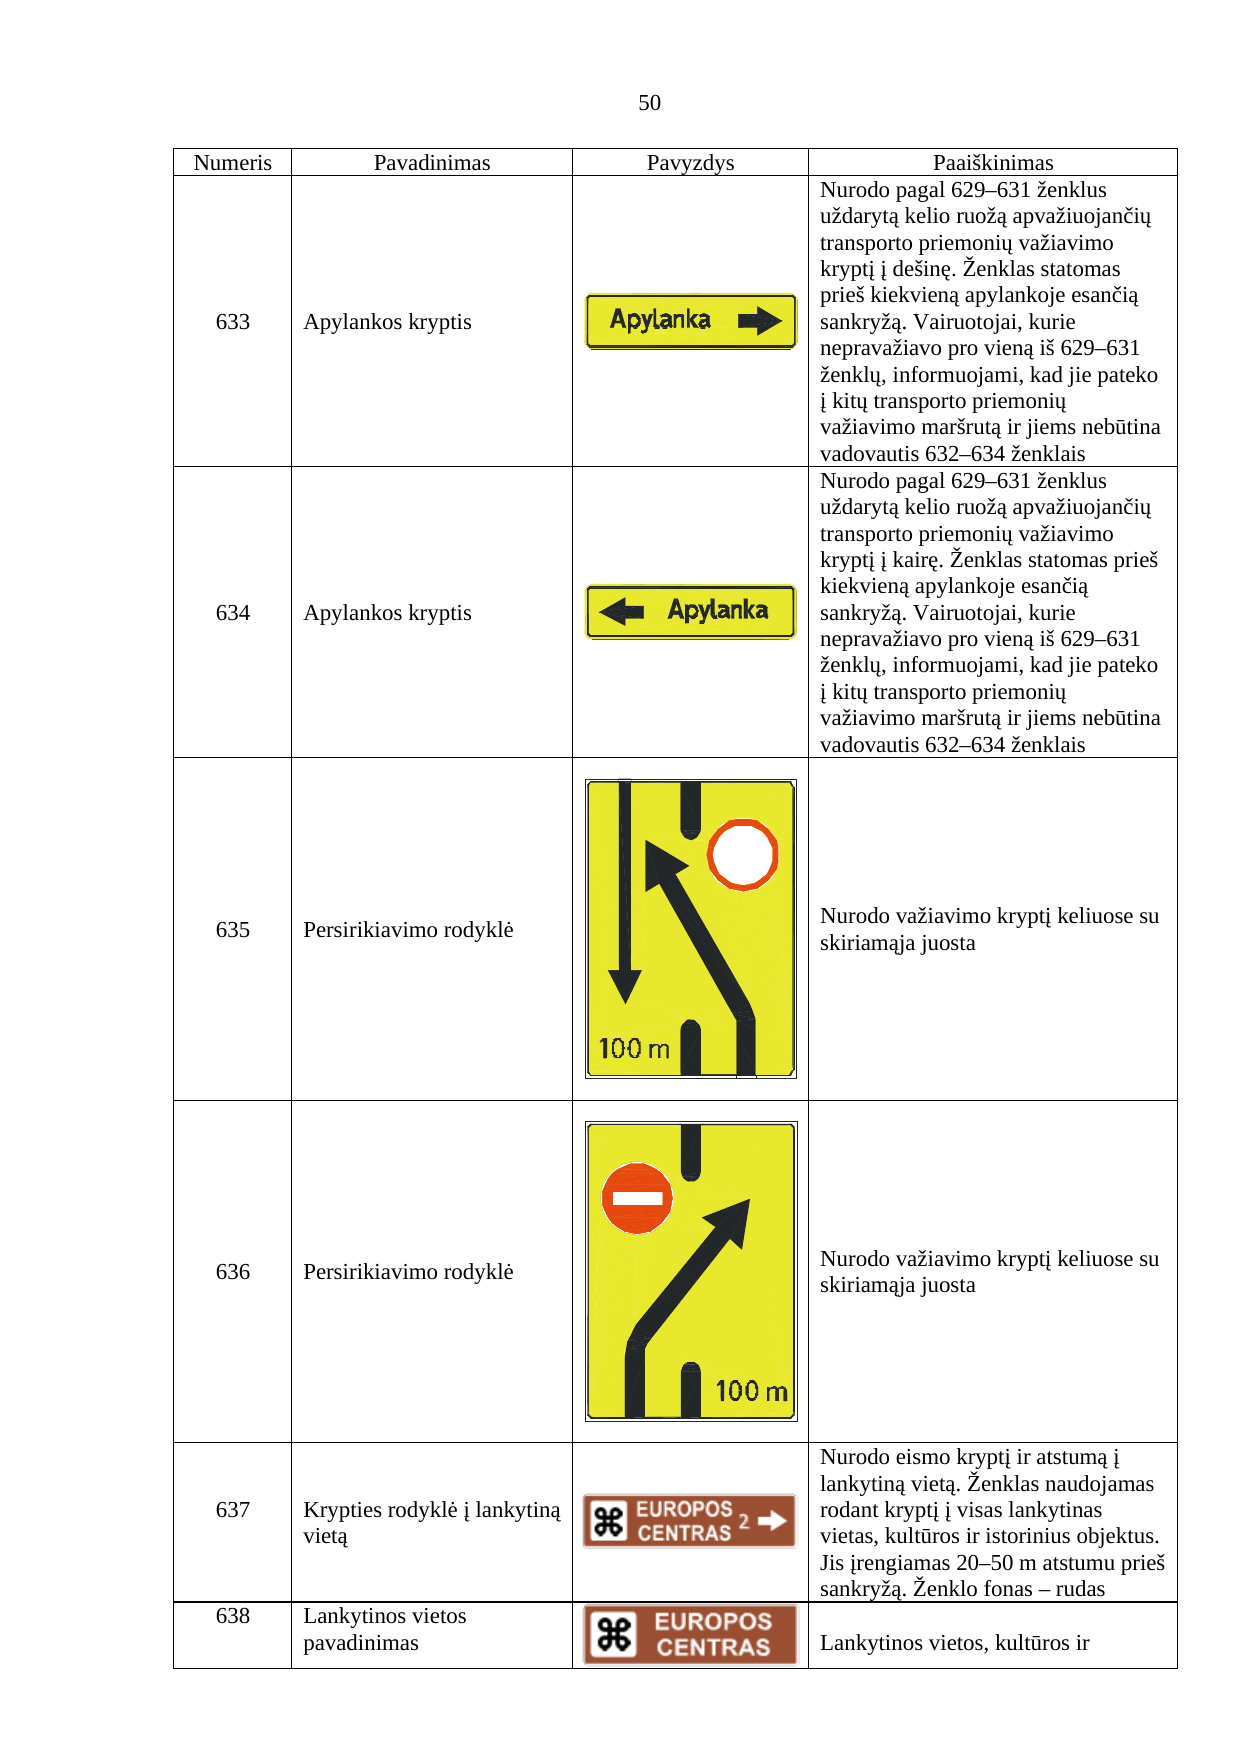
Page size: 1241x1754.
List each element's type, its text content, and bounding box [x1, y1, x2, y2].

table_cell 633 [174, 176, 291, 466]
table_header Paaiškinimas [809, 149, 1177, 175]
table_cell Lankytinos vietos pavadinimas [292, 1603, 572, 1668]
table_cell 634 [174, 467, 291, 757]
table_cell Persirikiavimo rodyklė [292, 758, 572, 1099]
table_cell 637 [174, 1443, 291, 1601]
table_cell 638 [174, 1603, 291, 1668]
table_cell [798, 1603, 808, 1668]
table_cell [573, 758, 808, 1099]
table_cell [573, 1101, 808, 1442]
table_cell Krypties rodyklė į lankytiną vietą [292, 1443, 572, 1601]
table_cell [573, 467, 808, 757]
table_cell Nurodo pagal 629–631 ženklus uždarytą kelio ruožą apvažiuojančių transporto priemonių važiavimo kryptį į dešinę. Ženklas statomas prieš kiekvieną apylankoje esančią sankryžą. Vairuotojai, kurie nepravažiavo pro vieną iš 629–631 ženklų, informuojami, kad jie pateko į kitų transporto priemonių važiavimo maršrutą ir jiems nebūtina vadovautis 632–634 ženklais [809, 176, 1177, 466]
table_cell Nurodo pagal 629–631 ženklus uždarytą kelio ruožą apvažiuojančių transporto priemonių važiavimo kryptį į kairę. Ženklas statomas prieš kiekvieną apylankoje esančią sankryžą. Vairuotojai, kurie nepravažiavo pro vieną iš 629–631 ženklų, informuojami, kad jie pateko į kitų transporto priemonių važiavimo maršrutą ir jiems nebūtina vadovautis 632–634 ženklais [809, 467, 1177, 757]
table_cell Lankytinos vietos, kultūros ir [809, 1603, 1177, 1668]
table_header Pavyzdys [573, 149, 808, 175]
table_cell 636 [174, 1101, 291, 1442]
table_cell Nurodo eismo kryptį ir atstumą į lankytiną vietą. Ženklas naudojamas rodant kryptį į visas lankytinas vietas, kultūros ir istorinius objektus. Jis įrengiamas 20–50 m atstumu prieš sankryžą. Ženklo fonas – rudas [809, 1443, 1177, 1601]
table_cell Nurodo važiavimo kryptį keliuose su skiriamąja juosta [809, 758, 1177, 1099]
table_header Pavadinimas [292, 149, 572, 175]
table_cell Persirikiavimo rodyklė [292, 1101, 572, 1442]
table_cell [573, 1443, 808, 1601]
table_header Numeris [174, 149, 291, 175]
table_cell [573, 176, 808, 466]
table_cell Nurodo važiavimo kryptį keliuose su skiriamąja juosta [809, 1101, 1177, 1442]
table_cell 635 [174, 758, 291, 1099]
table_cell Apylankos kryptis [292, 467, 572, 757]
table_cell [573, 1603, 586, 1668]
table_cell Apylankos kryptis [292, 176, 572, 466]
